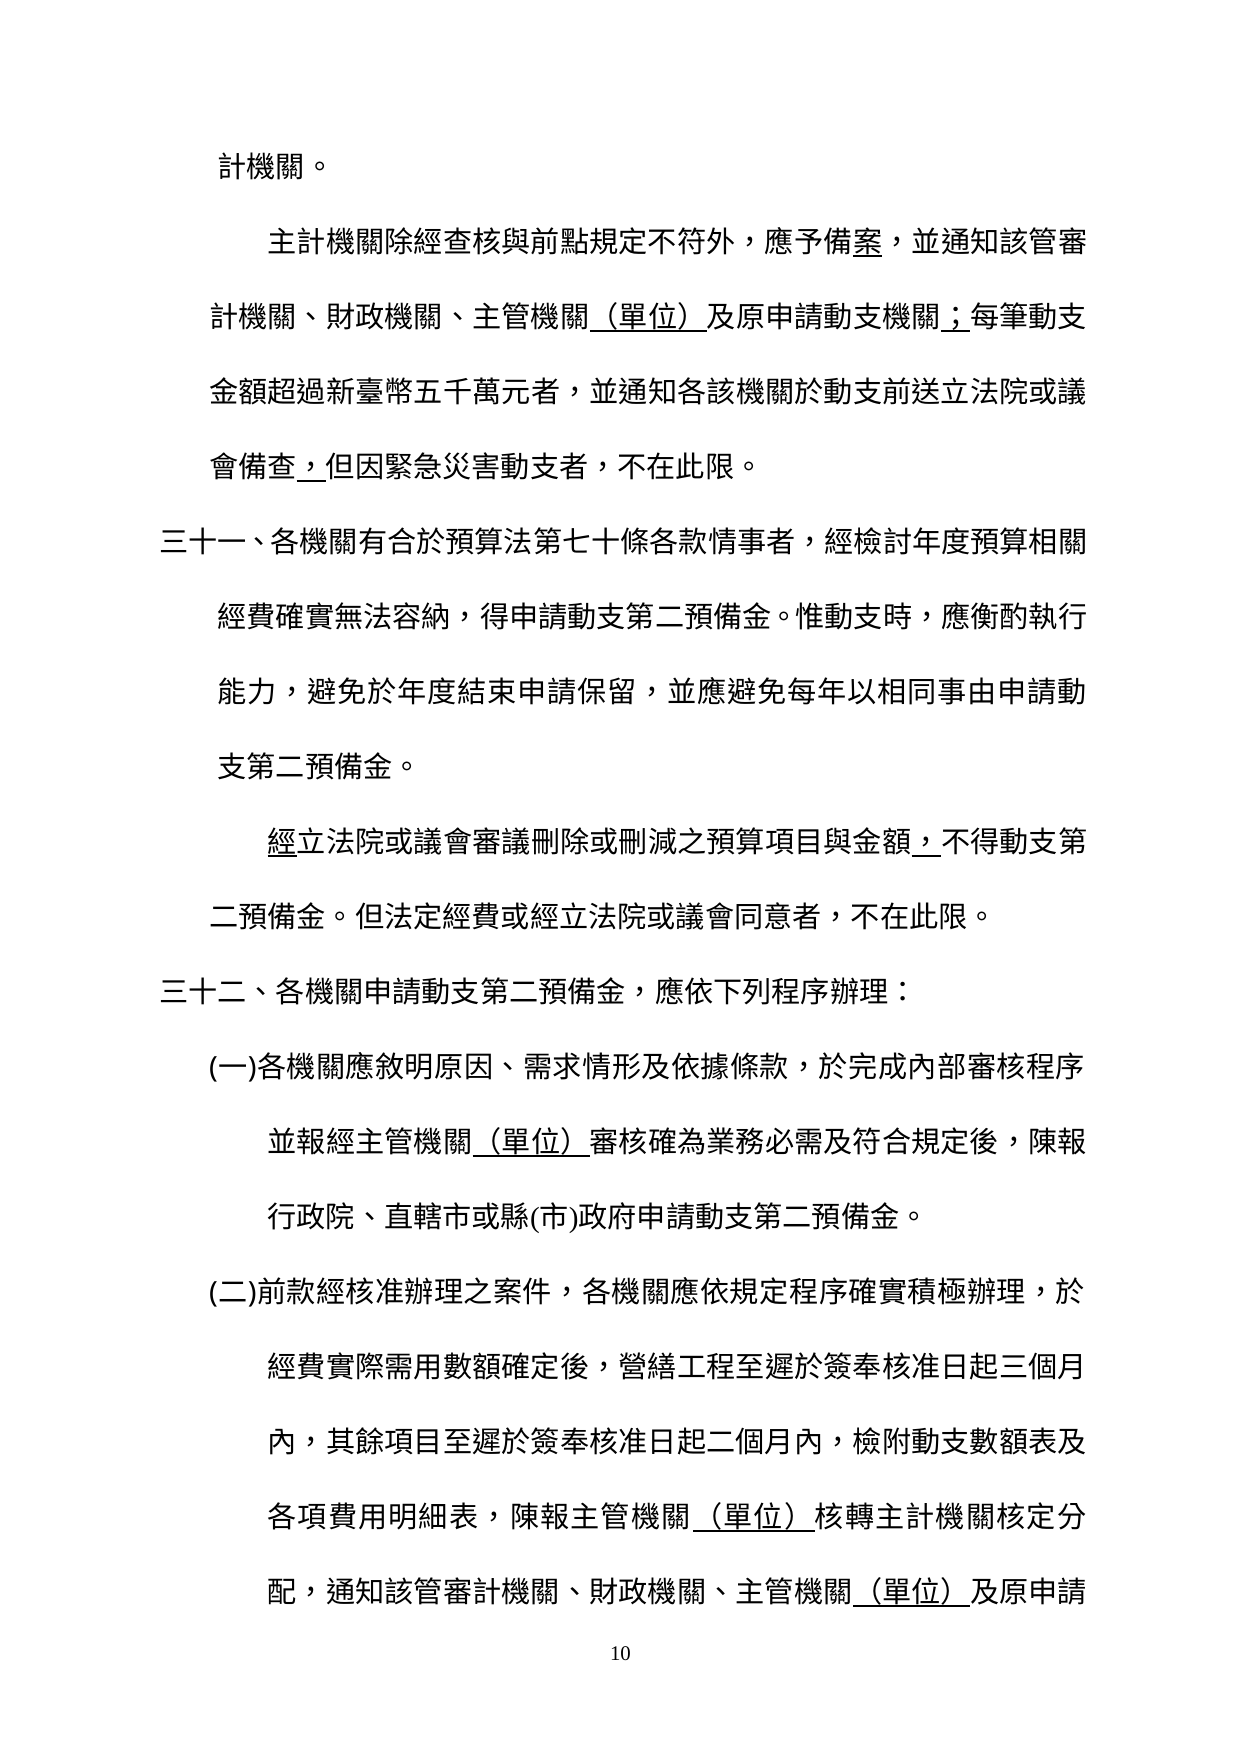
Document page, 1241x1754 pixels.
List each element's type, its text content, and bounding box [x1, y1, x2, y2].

table_cell 計機關。 主計機關除經查核與前點規定不符外，應予備案，並通知該管審計機關、財政機關、主管機關（單位）及原申請動支機關；每筆動支金額超過新臺幣五千萬元者，並通知各該機關於動支前送立法院或議會備查，但因緊急災害動支者，不在此限。 [148, 127, 1098, 502]
table_cell 三十一、各機關有合於預算法第七十條各款情事者，經檢討年度預算相關經費確實無法容納，得申請動支第二預備金。惟動支時，應衡酌執行能力，避免於年度結束申請保留，並應避免每年以相同事由申請動支第二預備金。 經立法院或議會審議刪除或刪減之預算項目與金額，不得動支第二預備金。但法定經費或經立法院或議會同意者，不在此限。 [148, 502, 1098, 952]
table_cell 三十二、各機關申請動支第二預備金，應依下列程序辦理： (一)各機關應敘明原因、需求情形及依據條款，於完成內部審核程序並報經主管機關（單位）審核確為業務必需及符合規定後，陳報行政院、直轄市或縣(市)政府申請動支第二預備金。 (二)前款經核准辦理之案件，各機關應依規定程序確實積極辦理，於經費實際需用數額確定後，營繕工程至遲於簽奉核准日起三個月內，其餘項目至遲於簽奉核准日起二個月內，檢附動支數額表及各項費用明細表，陳報主管機關（單位）核轉主計機關核定分配，通知該管審計機關、財政機關、主管機關（單位）及原申請 [148, 952, 1098, 1627]
